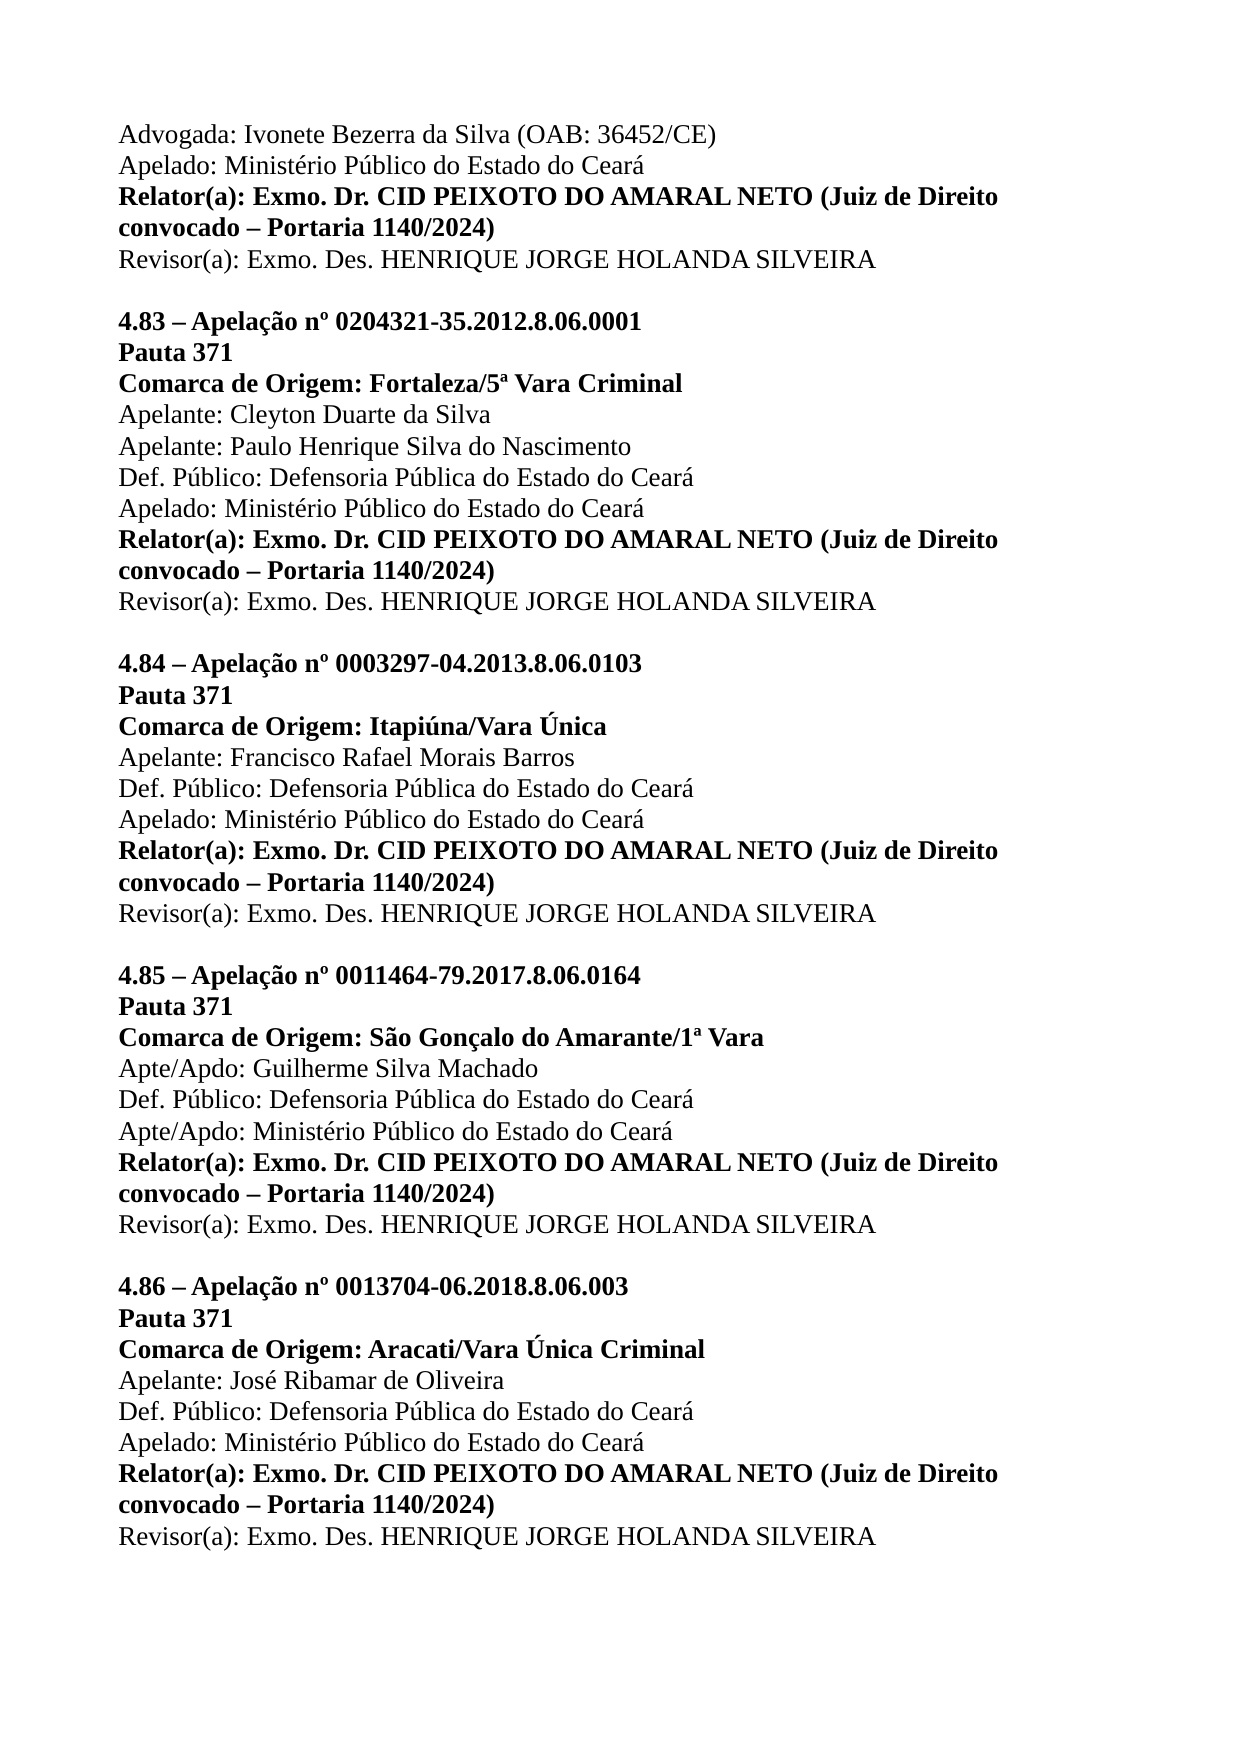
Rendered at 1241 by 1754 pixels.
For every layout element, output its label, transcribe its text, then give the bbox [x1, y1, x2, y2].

text Revisor(a): Exmo. Des. HENRIQUE JORGE HOLANDA SILVEIRA [118, 1208, 1122, 1239]
text Def. Público: Defensoria Pública do Estado do Ceará [118, 1084, 1122, 1115]
text Def. Público: Defensoria Pública do Estado do Ceará [118, 461, 1122, 492]
text Def. Público: Defensoria Pública do Estado do Ceará [118, 1395, 1122, 1426]
text Comarca de Origem: Aracati/Vara Única Criminal [118, 1333, 1122, 1364]
text Relator(a): Exmo. Dr. CID PEIXOTO DO AMARAL NETO (Juiz de Direito convocado – Portaria 1140/2024) [118, 180, 1122, 243]
text Pauta 371 [118, 679, 1122, 710]
text Revisor(a): Exmo. Des. HENRIQUE JORGE HOLANDA SILVEIRA [118, 585, 1122, 616]
text Revisor(a): Exmo. Des. HENRIQUE JORGE HOLANDA SILVEIRA [118, 1520, 1122, 1551]
text Apelante: Paulo Henrique Silva do Nascimento [118, 429, 1122, 461]
text Apelante: Francisco Rafael Morais Barros [118, 741, 1122, 772]
text 4.84 – Apelação nº 0003297-04.2013.8.06.0103 [118, 648, 1122, 679]
text Apte/Apdo: Ministério Público do Estado do Ceará [118, 1115, 1122, 1146]
text 4.85 – Apelação nº 0011464-79.2017.8.06.0164 [118, 959, 1122, 990]
text Pauta 371 [118, 990, 1122, 1021]
text Relator(a): Exmo. Dr. CID PEIXOTO DO AMARAL NETO (Juiz de Direito convocado – Portaria 1140/2024) [118, 834, 1122, 897]
text Apelante: Cleyton Duarte da Silva [118, 398, 1122, 429]
text Revisor(a): Exmo. Des. HENRIQUE JORGE HOLANDA SILVEIRA [118, 897, 1122, 928]
text Advogada: Ivonete Bezerra da Silva (OAB: 36452/CE) [118, 118, 1122, 149]
text Apte/Apdo: Guilherme Silva Machado [118, 1052, 1122, 1084]
text Pauta 371 [118, 336, 1122, 367]
text Apelante: José Ribamar de Oliveira [118, 1364, 1122, 1395]
text 4.86 – Apelação nº 0013704-06.2018.8.06.003 [118, 1271, 1122, 1302]
text Comarca de Origem: Itapiúna/Vara Única [118, 710, 1122, 741]
text Apelado: Ministério Público do Estado do Ceará [118, 492, 1122, 523]
text Apelado: Ministério Público do Estado do Ceará [118, 803, 1122, 834]
text Relator(a): Exmo. Dr. CID PEIXOTO DO AMARAL NETO (Juiz de Direito convocado – Portaria 1140/2024) [118, 1146, 1122, 1208]
text Apelado: Ministério Público do Estado do Ceará [118, 1426, 1122, 1457]
text Def. Público: Defensoria Pública do Estado do Ceará [118, 772, 1122, 803]
text 4.83 – Apelação nº 0204321-35.2012.8.06.0001 [118, 305, 1122, 336]
text Pauta 371 [118, 1302, 1122, 1333]
text Comarca de Origem: Fortaleza/5ª Vara Criminal [118, 367, 1122, 398]
text Comarca de Origem: São Gonçalo do Amarante/1ª Vara [118, 1021, 1122, 1052]
text Relator(a): Exmo. Dr. CID PEIXOTO DO AMARAL NETO (Juiz de Direito convocado – Portaria 1140/2024) [118, 1457, 1122, 1520]
text Revisor(a): Exmo. Des. HENRIQUE JORGE HOLANDA SILVEIRA [118, 243, 1122, 274]
text Apelado: Ministério Público do Estado do Ceará [118, 149, 1122, 180]
text Relator(a): Exmo. Dr. CID PEIXOTO DO AMARAL NETO (Juiz de Direito convocado – Portaria 1140/2024) [118, 523, 1122, 585]
